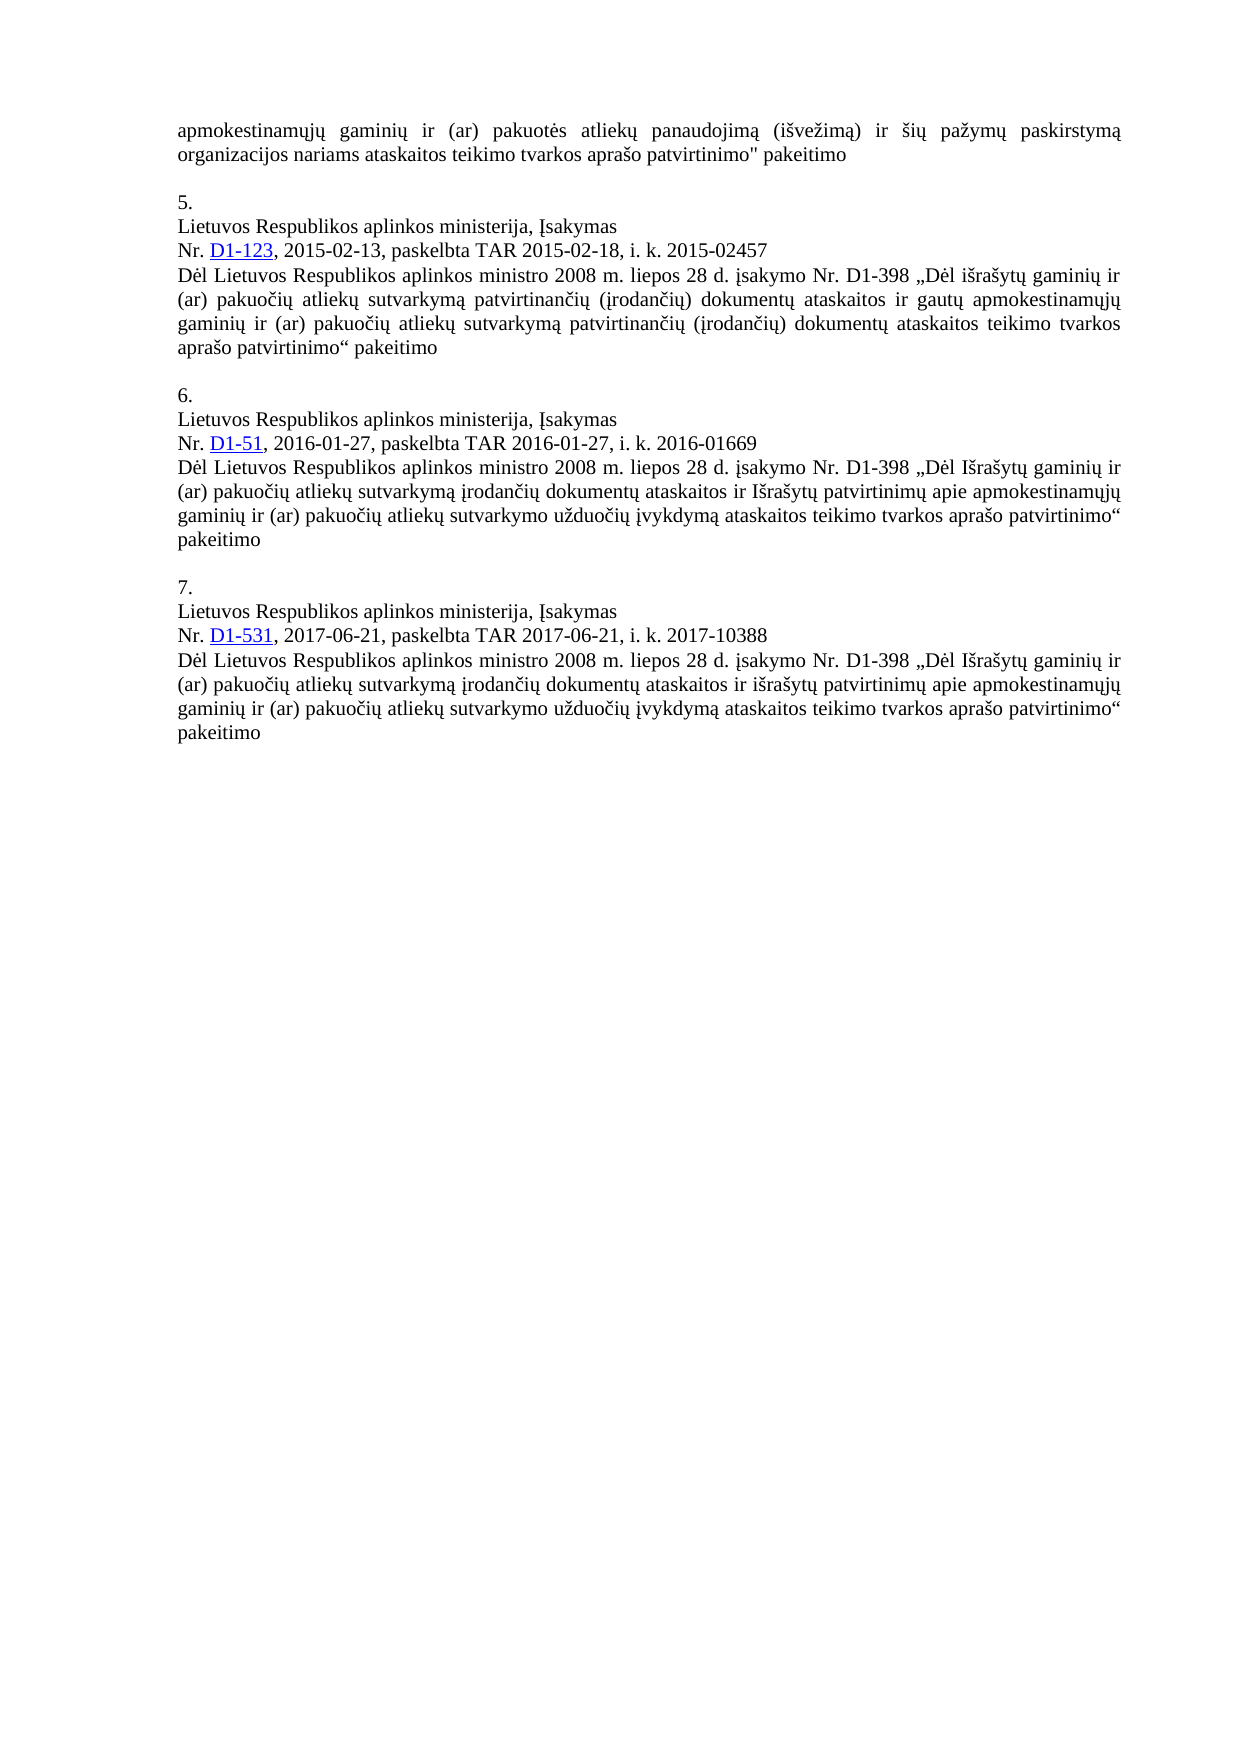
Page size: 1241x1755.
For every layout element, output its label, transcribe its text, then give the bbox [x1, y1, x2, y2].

text Nr. D1-531, 2017-06-21, paskelbta TAR 2017-06-21, i. k. 2017-10388 [177, 623, 1122, 647]
text 5. [177, 190, 1122, 214]
text 6. [177, 383, 1122, 407]
text Nr. D1-51, 2016-01-27, paskelbta TAR 2016-01-27, i. k. 2016-01669 [177, 431, 1122, 455]
text Dėl Lietuvos Respublikos aplinkos ministro 2008 m. liepos 28 d. įsakymo Nr. D1-398 „Dėl Išrašytų gaminių ir (ar) pakuočių atliekų sutvarkymą įrodančių dokumentų ataskaitos ir Išrašytų patvirtinimų apie apmokestinamųjų gaminių ir (ar) pakuočių atliekų sutvarkymo užduočių įvykdymą ataskaitos teikimo tvarkos aprašo patvirtinimo“ pakeitimo [177, 455, 1122, 551]
text Lietuvos Respublikos aplinkos ministerija, Įsakymas [177, 599, 1122, 623]
text Dėl Lietuvos Respublikos aplinkos ministro 2008 m. liepos 28 d. įsakymo Nr. D1-398 „Dėl Išrašytų gaminių ir (ar) pakuočių atliekų sutvarkymą įrodančių dokumentų ataskaitos ir išrašytų patvirtinimų apie apmokestinamųjų gaminių ir (ar) pakuočių atliekų sutvarkymo užduočių įvykdymą ataskaitos teikimo tvarkos aprašo patvirtinimo“ pakeitimo [177, 647, 1122, 744]
text apmokestinamųjų gaminių ir (ar) pakuotės atliekų panaudojimą (išvežimą) ir šių pažymų paskirstymą organizacijos nariams ataskaitos teikimo tvarkos aprašo patvirtinimo" pakeitimo [177, 118, 1122, 166]
text Lietuvos Respublikos aplinkos ministerija, Įsakymas [177, 407, 1122, 431]
text Nr. D1-123, 2015-02-13, paskelbta TAR 2015-02-18, i. k. 2015-02457 [177, 238, 1122, 262]
text Lietuvos Respublikos aplinkos ministerija, Įsakymas [177, 214, 1122, 238]
text Dėl Lietuvos Respublikos aplinkos ministro 2008 m. liepos 28 d. įsakymo Nr. D1-398 „Dėl išrašytų gaminių ir (ar) pakuočių atliekų sutvarkymą patvirtinančių (įrodančių) dokumentų ataskaitos ir gautų apmokestinamųjų gaminių ir (ar) pakuočių atliekų sutvarkymą patvirtinančių (įrodančių) dokumentų ataskaitos teikimo tvarkos aprašo patvirtinimo“ pakeitimo [177, 262, 1122, 359]
text 7. [177, 575, 1122, 599]
